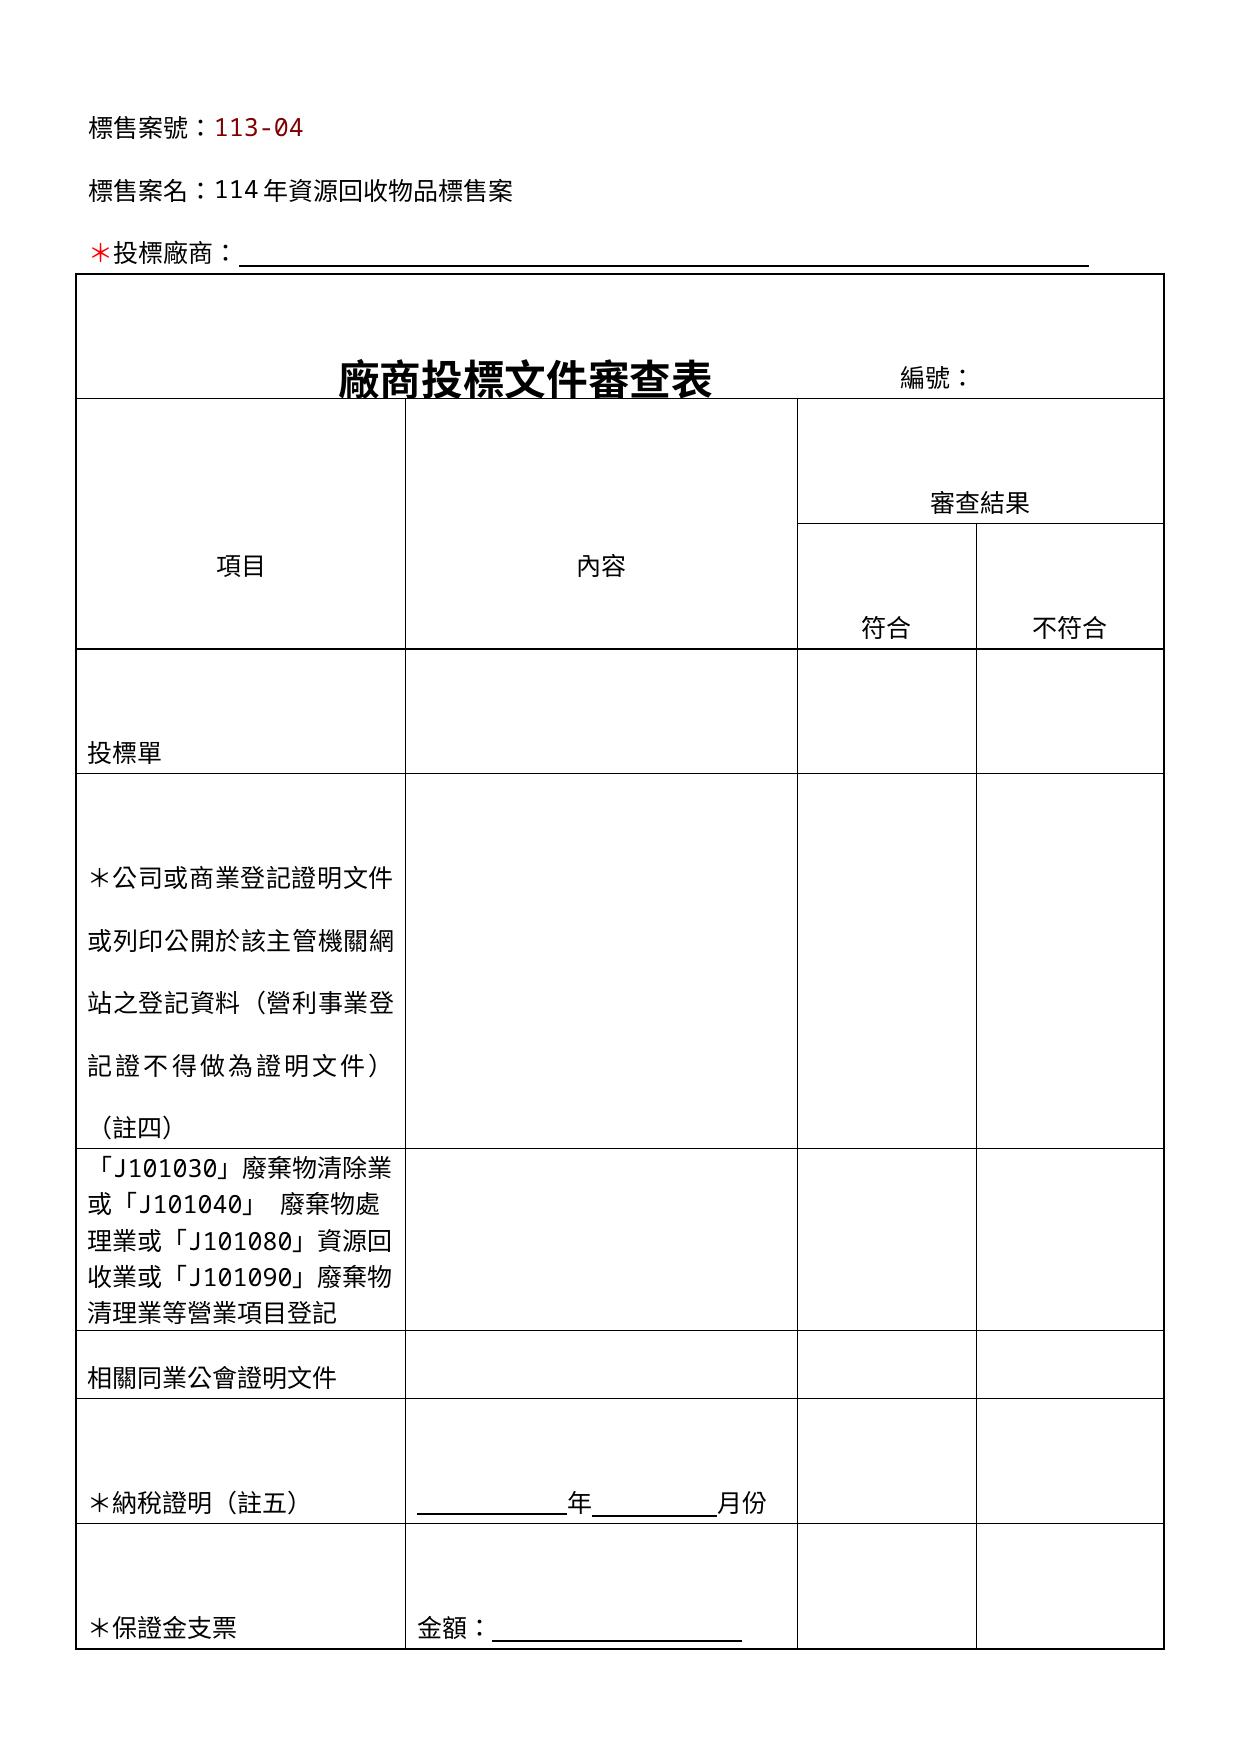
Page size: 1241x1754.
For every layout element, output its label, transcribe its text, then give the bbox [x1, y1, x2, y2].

table_cell [977, 1524, 1163, 1648]
text 標售案號：113-04 [89, 85, 1152, 148]
table_cell [406, 774, 797, 1148]
table_cell [977, 1149, 1163, 1330]
table_cell [977, 1399, 1163, 1523]
table_cell ＊納稅證明（註五） [77, 1399, 405, 1523]
table_cell [798, 650, 976, 773]
table_cell 金額： [406, 1524, 797, 1648]
text ＊投標廠商： [89, 210, 1152, 273]
table_cell 「J101030」廢棄物清除業或「J101040」 廢棄物處理業或「J101080」資源回收業或「J101090」廢棄物清理業等營業項目登記 [77, 1149, 405, 1330]
table_cell [406, 1149, 797, 1330]
table_cell 項目 [77, 399, 405, 648]
table_cell 公司或商業登記證明文件或列印公開於該主管機關網站之登記資料（營利事業登記證不得做為證明文件）（註四） [77, 774, 405, 1148]
table_cell 投標單 [77, 650, 405, 773]
table_cell 年 月份 [406, 1399, 797, 1523]
table_cell ＊保證金支票 [77, 1524, 405, 1648]
table_cell [798, 774, 976, 1148]
table_cell 審查結果 [798, 399, 1163, 523]
table_cell 不符合 [977, 524, 1163, 648]
table_cell [977, 1331, 1163, 1398]
table_cell [977, 774, 1163, 1148]
table_cell 內容 [406, 399, 797, 648]
table_cell [406, 1331, 797, 1398]
table_cell [406, 650, 797, 773]
table_cell 相關同業公會證明文件 [77, 1331, 405, 1398]
table_cell [798, 1331, 976, 1398]
table_header 廠商投標文件審查表 編號： [77, 275, 1163, 398]
table_cell [977, 650, 1163, 773]
text 標售案名：114年資源回收物品標售案 [89, 148, 1152, 210]
table_cell [798, 1149, 976, 1330]
table_cell [798, 1524, 976, 1648]
table_cell [798, 1399, 976, 1523]
table_cell 符合 [798, 524, 976, 648]
